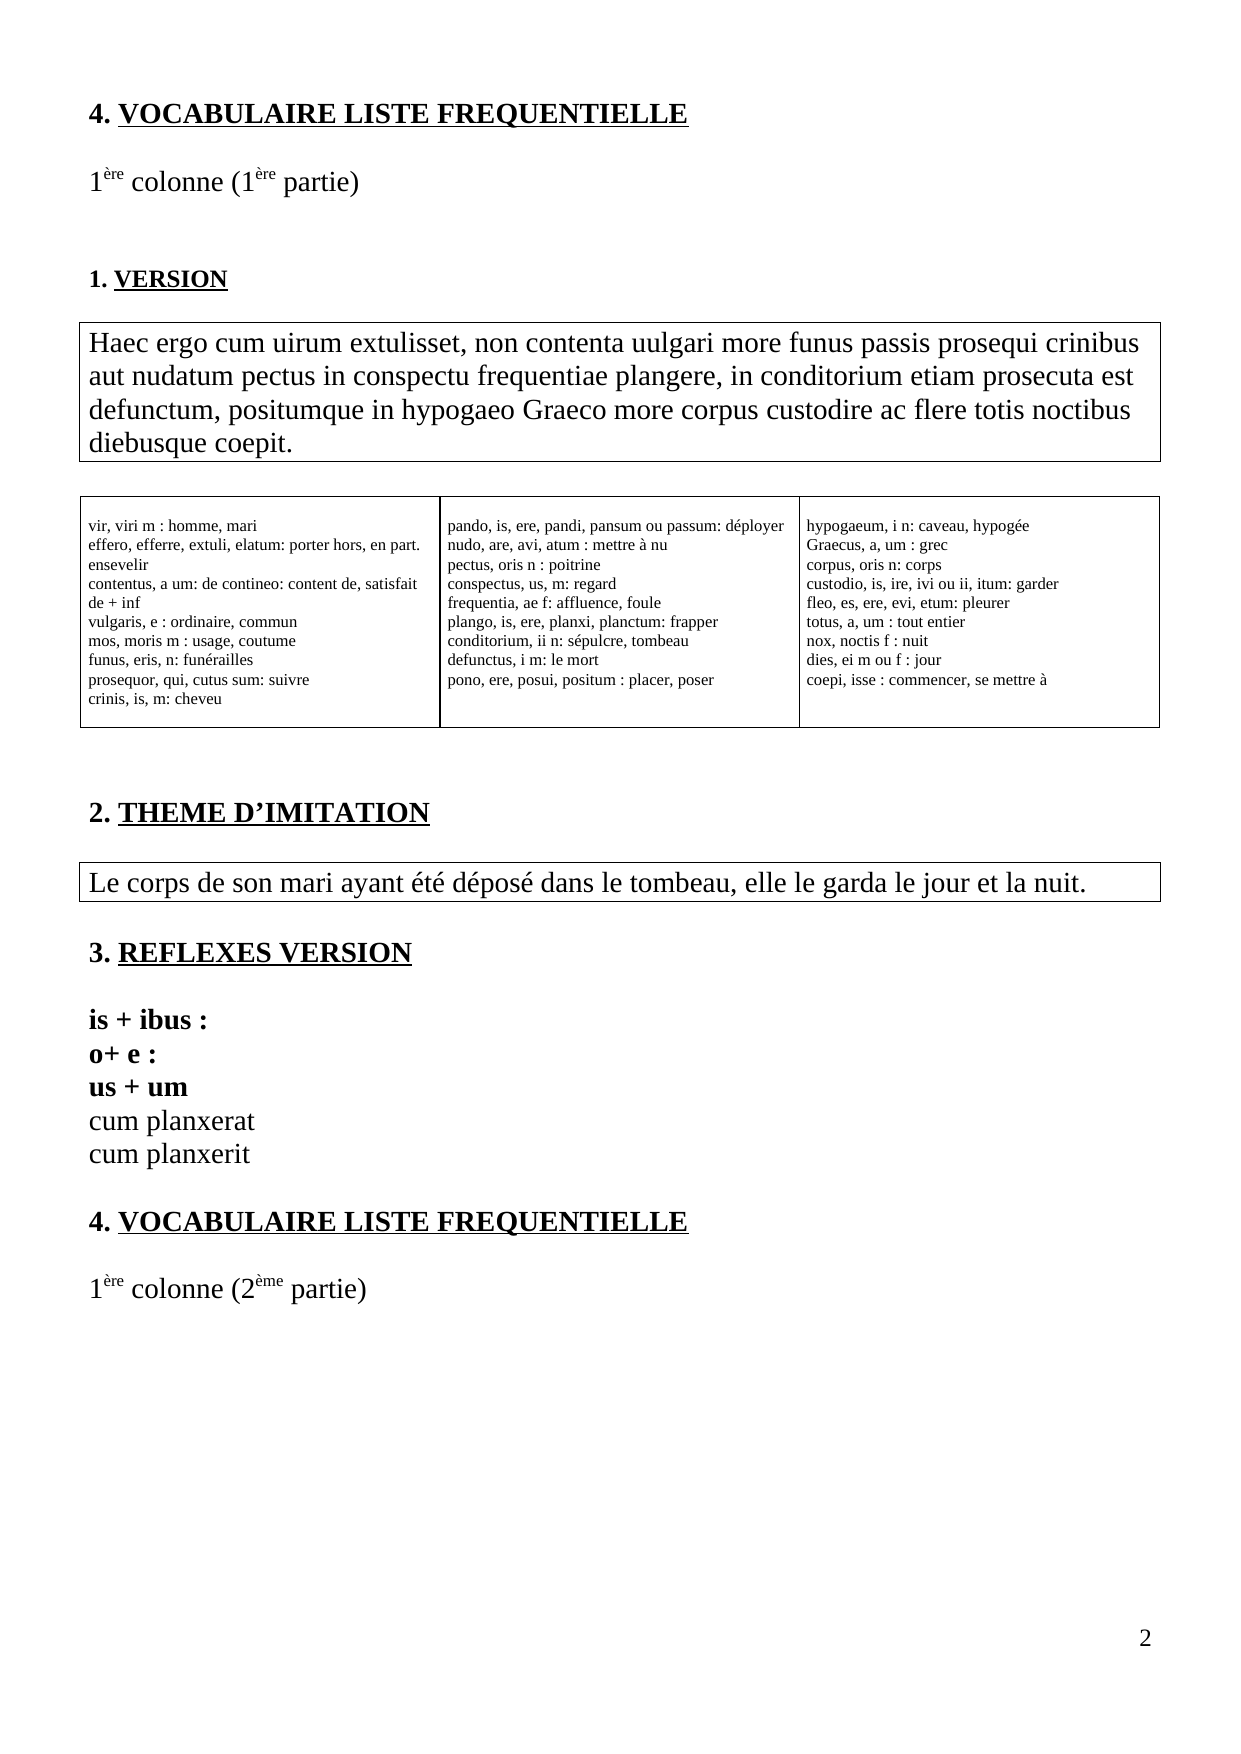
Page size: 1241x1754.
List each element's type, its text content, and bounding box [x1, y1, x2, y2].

text 1. VERSION [89, 264, 1152, 293]
table_header vir, viri m : homme, mari effero, efferre, extuli, elatum: porter hors, en part. ensevelir contentus, a um: de contineo: content de, satisfait de + inf vulgaris, e : ordinaire, commun mos, moris m : usage, coutume funus, eris, n: funérailles prosequor, qui, cutus sum: suivre crinis, is, m: cheveu [81, 497, 439, 727]
text 2. THEME D’IMITATION [89, 795, 1152, 828]
text cum planxerit [89, 1137, 1152, 1170]
text Le corps de son mari ayant été déposé dans le tombeau, elle le garda le jour et la nuit. [80, 863, 1160, 901]
text 4. VOCABULAIRE LISTE FREQUENTIELLE [89, 1204, 1152, 1237]
text us + um [89, 1069, 1152, 1103]
text 4. VOCABULAIRE LISTE FREQUENTIELLE [89, 97, 1152, 130]
text cum planxerat [89, 1103, 1152, 1137]
table_header hypogaeum, i n: caveau, hypogée Graecus, a, um : grec corpus, oris n: corps custodio, is, ire, ivi ou ii, itum: garder fleo, es, ere, evi, etum: pleurer totus, a, um : tout entier nox, noctis f : nuit dies, ei m ou f : jour coepi, isse : commencer, se mettre à [800, 497, 1159, 727]
text is + ibus : [89, 1002, 1152, 1036]
text 1ère colonne (2ème partie) [89, 1271, 1152, 1304]
text Haec ergo cum uirum extulisset, non contenta uulgari more funus passis prosequi crinibus aut nudatum pectus in conspectu frequentiae plangere, in conditorium etiam prosecuta est defunctum, positumque in hypogaeo Graeco more corpus custodire ac flere totis noctibus diebusque coepit. [80, 323, 1160, 461]
table_header pando, is, ere, pandi, pansum ou passum: déployer nudo, are, avi, atum : mettre à nu pectus, oris n : poitrine conspectus, us, m: regard frequentia, ae f: affluence, foule plango, is, ere, planxi, planctum: frapper conditorium, ii n: sépulcre, tombeau defunctus, i m: le mort pono, ere, posui, positum : placer, poser [441, 497, 799, 727]
text 1ère colonne (1ère partie) [89, 164, 1152, 197]
text o+ e : [89, 1036, 1152, 1069]
text 3. REFLEXES VERSION [89, 935, 1152, 969]
